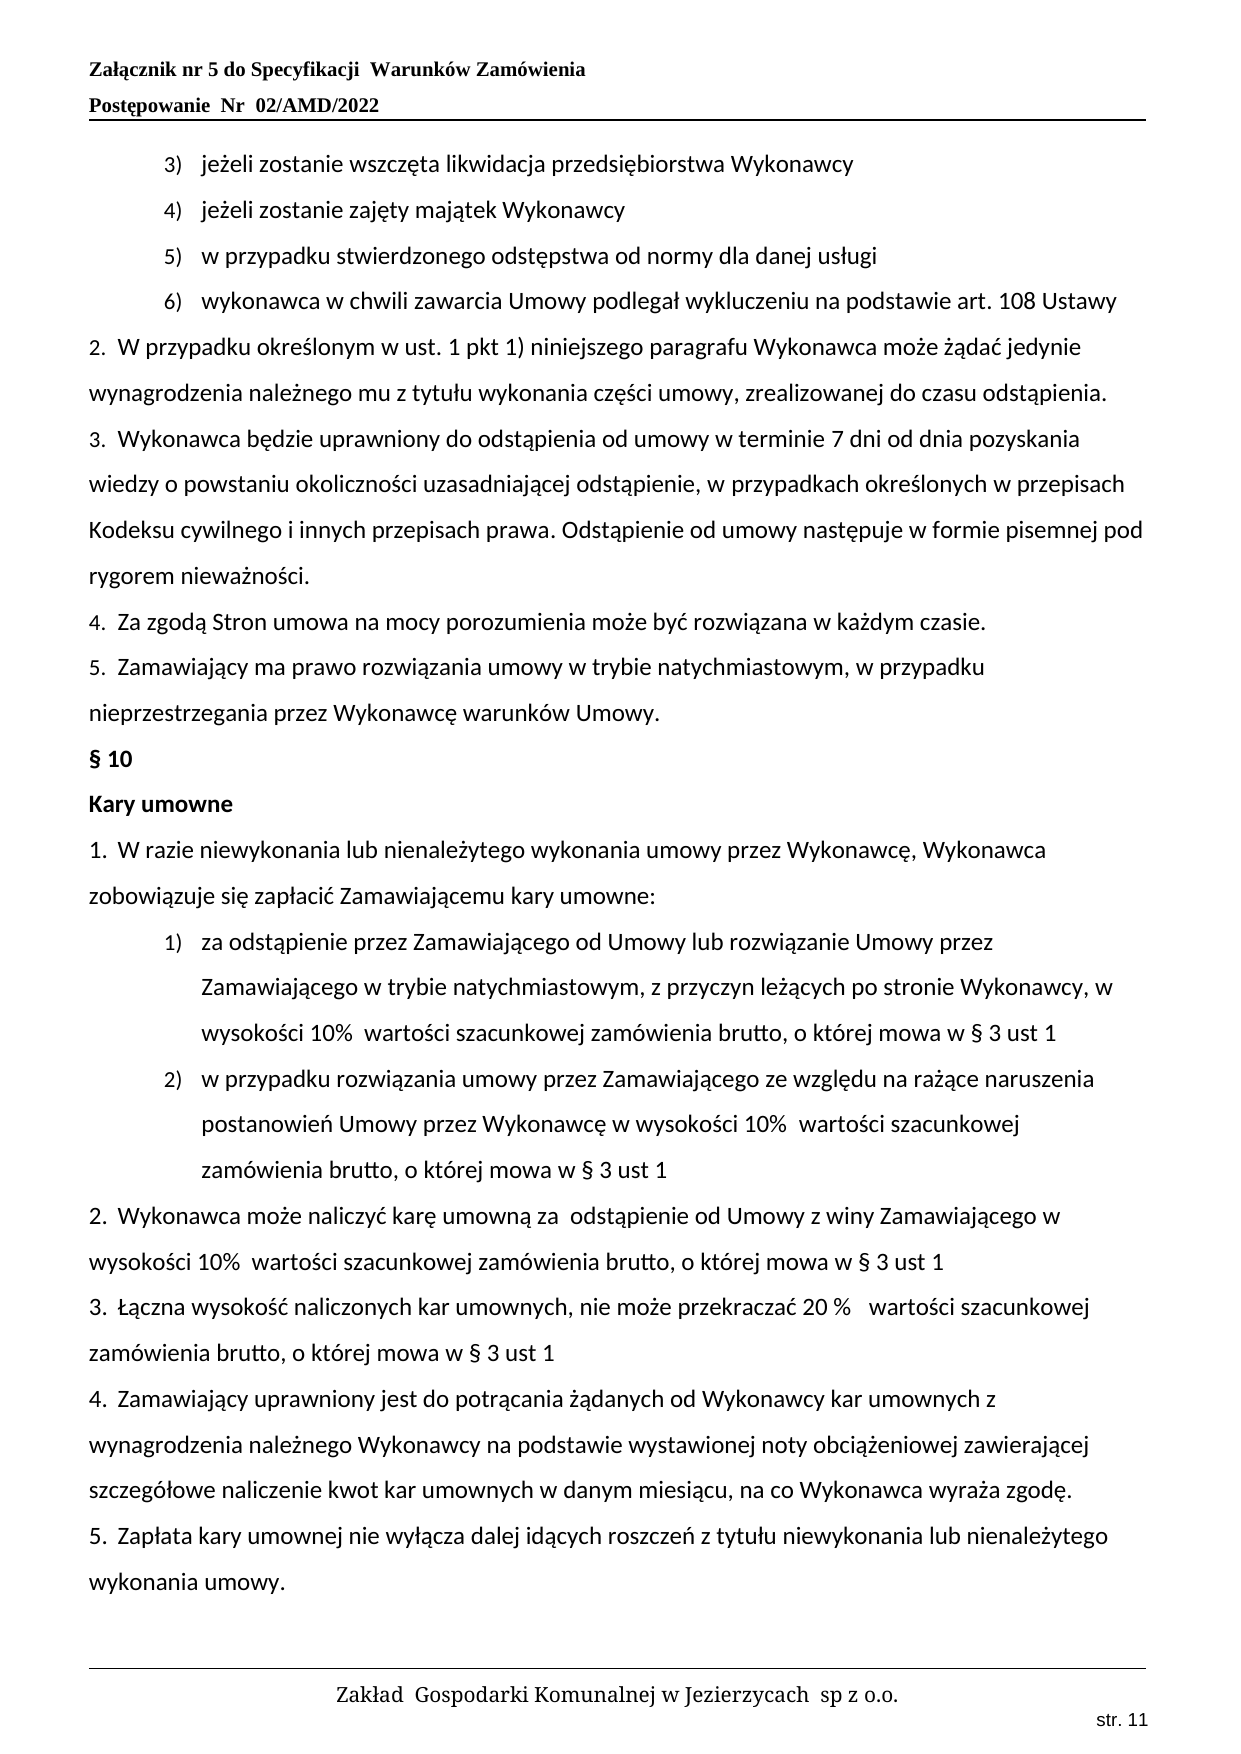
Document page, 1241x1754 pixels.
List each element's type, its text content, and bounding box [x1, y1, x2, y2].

list jeżeli zostanie wszczęta likwidacja przedsiębiorstwa Wykonawcy [164, 148, 1146, 179]
list Łączna wysokość naliczonych kar umownych, nie może przekraczać 20 % wartości szacunkowej zamówienia brutto, o której mowa w § 3 ust 1 [89, 1292, 1146, 1368]
list Zapłata kary umownej nie wyłącza dalej idących roszczeń z tytułu niewykonania lub nienależytego wykonania umowy. [89, 1520, 1146, 1596]
text Kary umowne [89, 788, 1146, 819]
list jeżeli zostanie zajęty majątek Wykonawcy [164, 194, 1146, 224]
list W razie niewykonania lub nienależytego wykonania umowy przez Wykonawcę, Wykonawca zobowiązuje się zapłacić Zamawiającemu kary umowne: [89, 834, 1146, 911]
list Zamawiający ma prawo rozwiązania umowy w trybie natychmiastowym, w przypadku nieprzestrzegania przez Wykonawcę warunków Umowy. [89, 651, 1146, 728]
list za odstąpienie przez Zamawiającego od Umowy lub rozwiązanie Umowy przez Zamawiającego w trybie natychmiastowym, z przyczyn leżących po stronie Wykonawcy, w wysokości 10% wartości szacunkowej zamówienia brutto, o której mowa w § 3 ust 1 [164, 926, 1146, 1048]
text § 10 [89, 743, 1146, 773]
list W przypadku określonym w ust. 1 pkt 1) niniejszego paragrafu Wykonawca może żądać jedynie wynagrodzenia należnego mu z tytułu wykonania części umowy, zrealizowanej do czasu odstąpienia. [89, 331, 1146, 407]
list w przypadku rozwiązania umowy przez Zamawiającego ze względu na rażące naruszenia postanowień Umowy przez Wykonawcę w wysokości 10% wartości szacunkowej zamówienia brutto, o której mowa w § 3 ust 1 [164, 1063, 1146, 1185]
list wykonawca w chwili zawarcia Umowy podlegał wykluczeniu na podstawie art. 108 Ustawy [164, 286, 1146, 316]
list Wykonawca będzie uprawniony do odstąpienia od umowy w terminie 7 dni od dnia pozyskania wiedzy o powstaniu okoliczności uzasadniającej odstąpienie, w przypadkach określonych w przepisach Kodeksu cywilnego i innych przepisach prawa. Odstąpienie od umowy następuje w formie pisemnej pod rygorem nieważności. [89, 423, 1146, 590]
list Wykonawca może naliczyć karę umowną za odstąpienie od Umowy z winy Zamawiającego w wysokości 10% wartości szacunkowej zamówienia brutto, o której mowa w § 3 ust 1 [89, 1200, 1146, 1276]
list Za zgodą Stron umowa na mocy porozumienia może być rozwiązana w każdym czasie. [89, 606, 1146, 636]
list w przypadku stwierdzonego odstępstwa od normy dla danej usługi [164, 240, 1146, 270]
list Zamawiający uprawniony jest do potrącania żądanych od Wykonawcy kar umownych z wynagrodzenia należnego Wykonawcy na podstawie wystawionej noty obciążeniowej zawierającej szczegółowe naliczenie kwot kar umownych w danym miesiącu, na co Wykonawca wyraża zgodę. [89, 1383, 1146, 1505]
